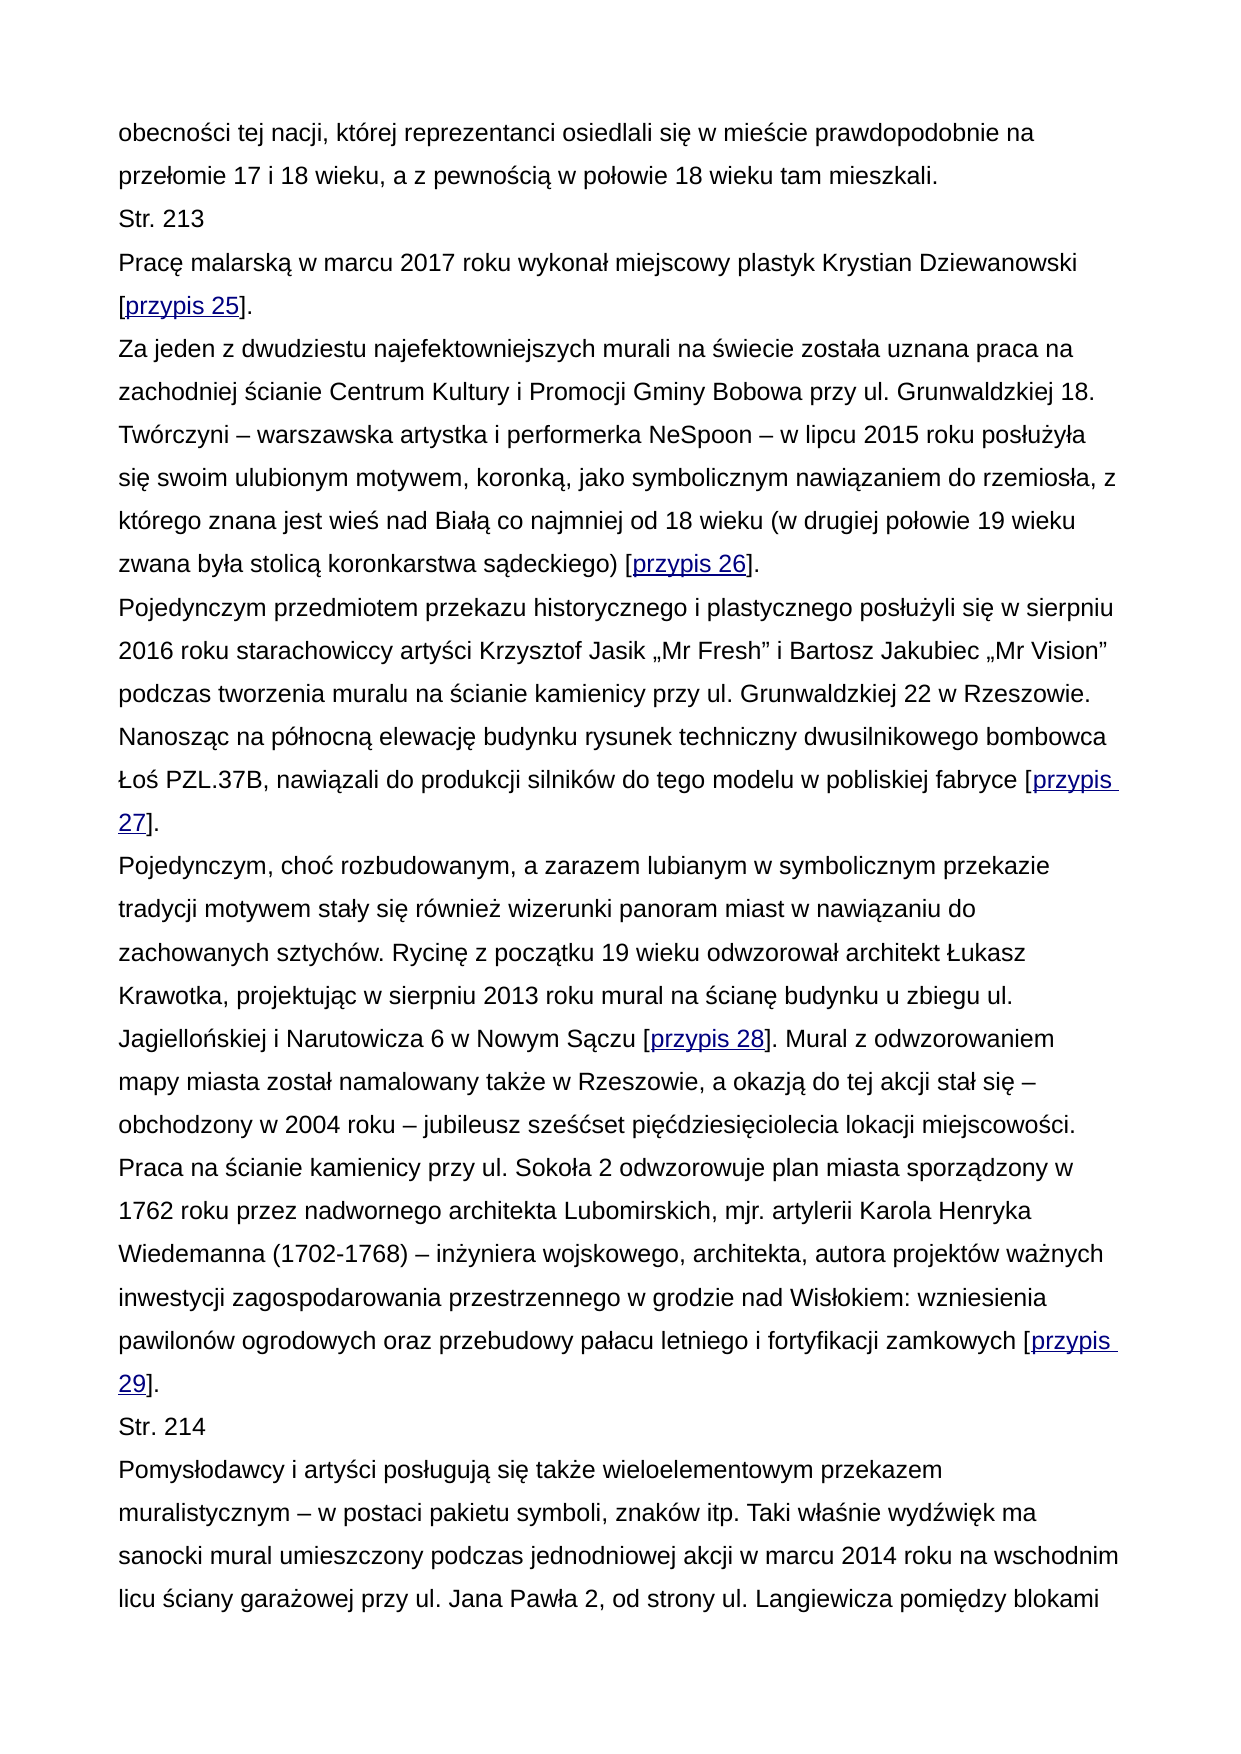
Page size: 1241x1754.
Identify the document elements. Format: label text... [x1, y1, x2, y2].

text Str. 213 [118, 204, 1122, 233]
text Str. 214 [118, 1412, 1122, 1441]
text Pojedynczym przedmiotem przekazu historycznego i plastycznego posłużyli się w sierpniu 2016 roku starachowiccy artyści Krzysztof Jasik „Mr Fresh” i Bartosz Jakubiec „Mr Vision” podczas tworzenia muralu na ścianie kamienicy przy ul. Grunwaldzkiej 22 w Rzeszowie. Nanosząc na północną elewację budynku rysunek techniczny dwusilnikowego bombowca Łoś PZL.37B, nawiązali do produkcji silników do tego modelu w pobliskiej fabryce [przypis 27]. [118, 592, 1122, 837]
text Pojedynczym, choć rozbudowanym, a zarazem lubianym w symbolicznym przekazie tradycji motywem stały się również wizerunki panoram miast w nawiązaniu do zachowanych sztychów. Rycinę z początku 19 wieku odwzorował architekt Łukasz Krawotka, projektując w sierpniu 2013 roku mural na ścianę budynku u zbiegu ul. Jagiellońskiej i Narutowicza 6 w Nowym Sączu [przypis 28]. Mural z odwzorowaniem mapy miasta został namalowany także w Rzeszowie, a okazją do tej akcji stał się – obchodzony w 2004 roku – jubileusz sześćset pięćdziesięciolecia lokacji miejscowości. Praca na ścianie kamienicy przy ul. Sokoła 2 odwzorowuje plan miasta sporządzony w 1762 roku przez nadwornego architekta Lubomirskich, mjr. artylerii Karola Henryka Wiedemanna (1702-1768) – inżyniera wojskowego, architekta, autora projektów ważnych inwestycji zagospodarowania przestrzennego w grodzie nad Wisłokiem: wzniesienia pawilonów ogrodowych oraz przebudowy pałacu letniego i fortyfikacji zamkowych [przypis 29]. [118, 851, 1122, 1397]
text Za jeden z dwudziestu najefektowniejszych murali na świecie została uznana praca na zachodniej ścianie Centrum Kultury i Promocji Gminy Bobowa przy ul. Grunwaldzkiej 18. Twórczyni – warszawska artystka i performerka NeSpoon – w lipcu 2015 roku posłużyła się swoim ulubionym motywem, koronką, jako symbolicznym nawiązaniem do rzemiosła, z którego znana jest wieś nad Białą co najmniej od 18 wieku (w drugiej połowie 19 wieku zwana była stolicą koronkarstwa sądeckiego) [przypis 26]. [118, 334, 1122, 578]
text Pomysłodawcy i artyści posługują się także wieloelementowym przekazem muralistycznym – w postaci pakietu symboli, znaków itp. Taki właśnie wydźwięk ma sanocki mural umieszczony podczas jednodniowej akcji w marcu 2014 roku na wschodnim licu ściany garażowej przy ul. Jana Pawła 2, od strony ul. Langiewicza pomiędzy blokami [118, 1455, 1122, 1613]
text obecności tej nacji, której reprezentanci osiedlali się w mieście prawdopodobnie na przełomie 17 i 18 wieku, a z pewnością w połowie 18 wieku tam mieszkali. [118, 118, 1122, 190]
text Pracę malarską w marcu 2017 roku wykonał miejscowy plastyk Krystian Dziewanowski [przypis 25]. [118, 247, 1122, 319]
